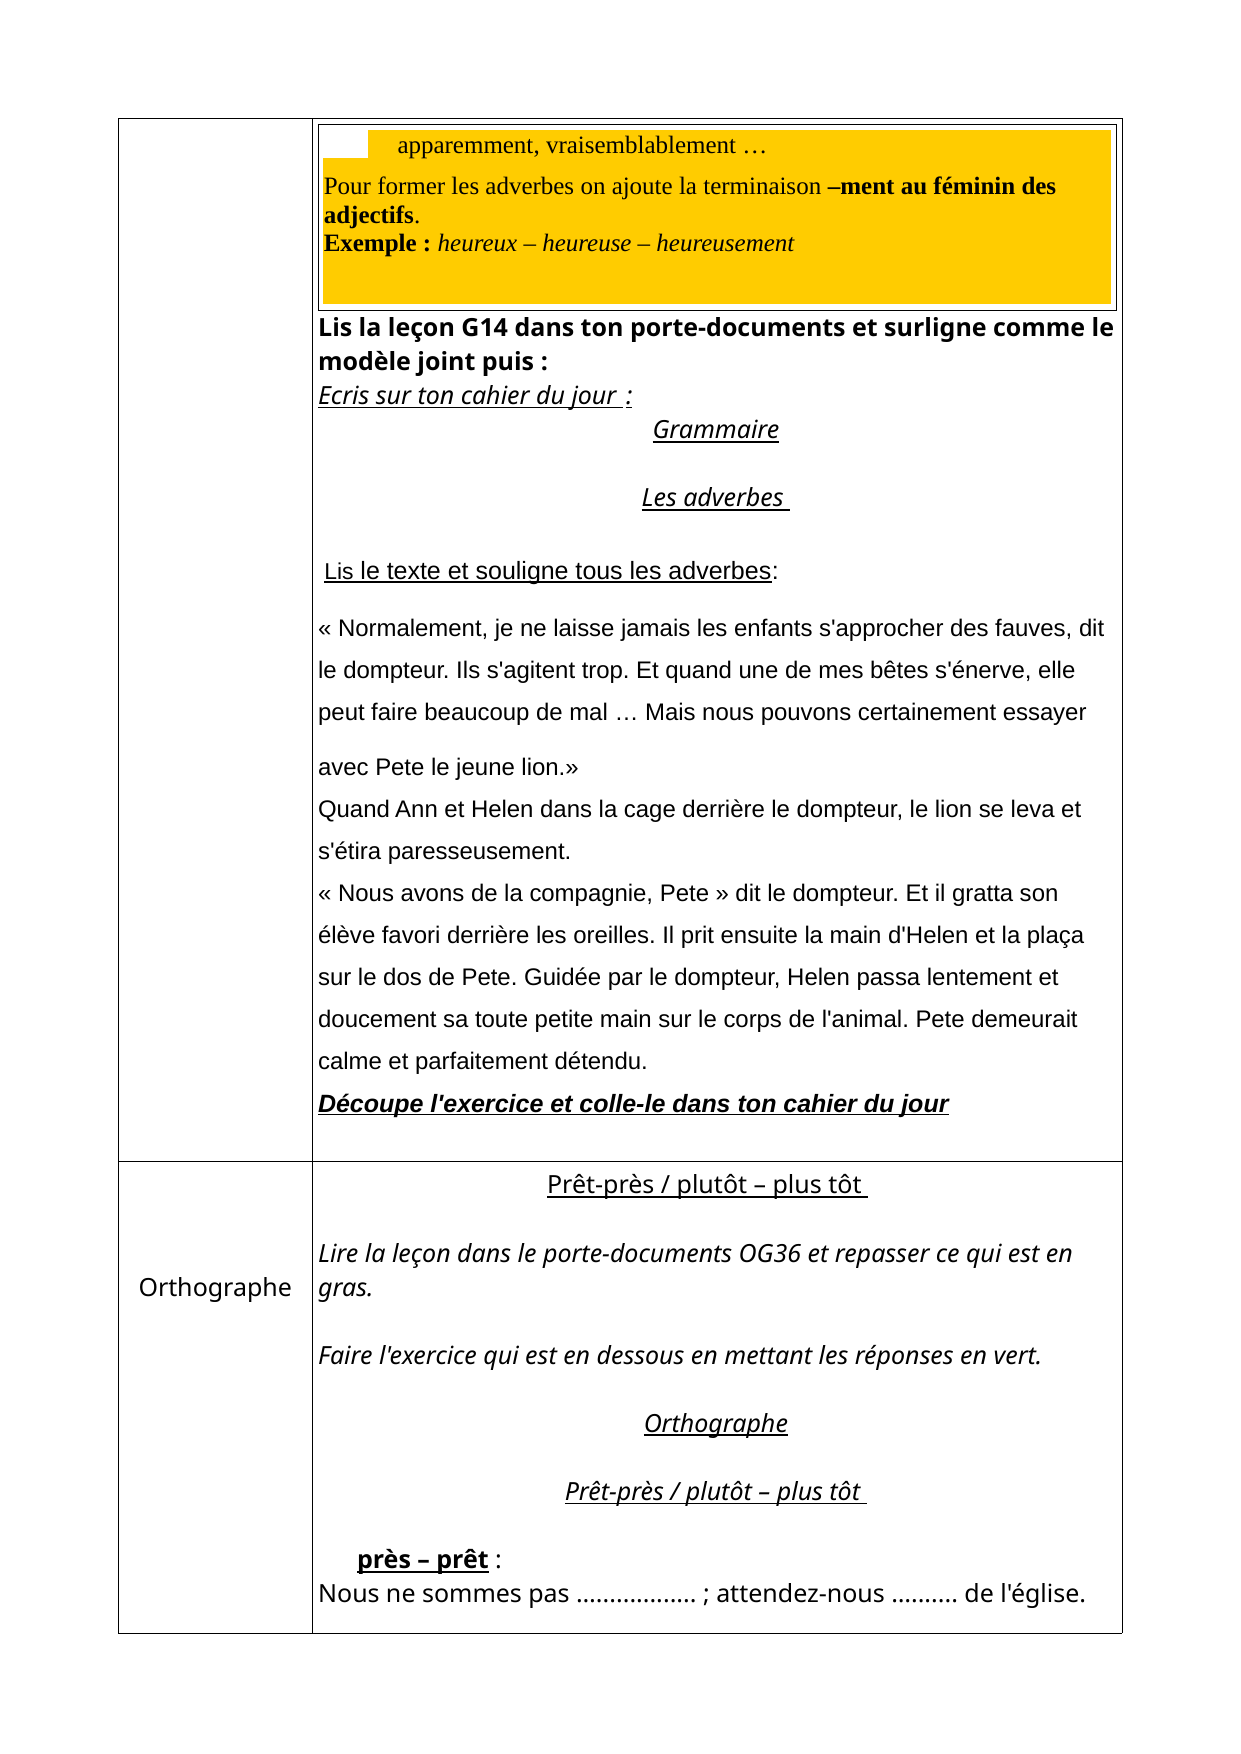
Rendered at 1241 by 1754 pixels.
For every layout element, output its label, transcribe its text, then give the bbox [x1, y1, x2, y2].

table_header apparemment, vraisemblablement … Pour former les adverbes on ajoute la terminaison –ment au féminin des adjectifs. Exemple : heureux – heureuse – heureusement [319, 125, 1116, 309]
table_cell Lis la leçon G14 dans ton porte-documents et surligne comme le modèle joint puis : Ecris sur ton cahier du jour : Grammaire Les adverbes Lis le texte et souligne tous les adverbes: « Normalement, je ne laisse jamais les enfants s'approcher des fauves, dit le dompteur. Ils s'agitent trop. Et quand une de mes bêtes s'énerve, elle peut faire beaucoup de mal … Mais nous pouvons certainement essayer avec Pete le jeune lion.» Quand Ann et Helen dans la cage derrière le dompteur, le lion se leva et s'étira paresseusement. « Nous avons de la compagnie, Pete » dit le dompteur. Et il gratta son élève favori derrière les oreilles. Il prit ensuite la main d'Helen et la plaça sur le dos de Pete. Guidée par le dompteur, Helen passa lentement et doucement sa toute petite main sur le corps de l'animal. Pete demeurait calme et parfaitement détendu. Découpe l'exercice et colle-le dans ton cahier du jour [313, 119, 1122, 1161]
table_cell [119, 119, 312, 1161]
table_cell Orthographe [119, 1162, 312, 1633]
table_cell Prêt-près / plutôt – plus tôt Lire la leçon dans le porte-documents OG36 et repasser ce qui est en gras. Faire l'exercice qui est en dessous en mettant les réponses en vert. Orthographe Prêt-près / plutôt – plus tôt près – prêt : Nous ne sommes pas …............... ; attendez-nous …....... de l'église. [313, 1162, 1122, 1633]
